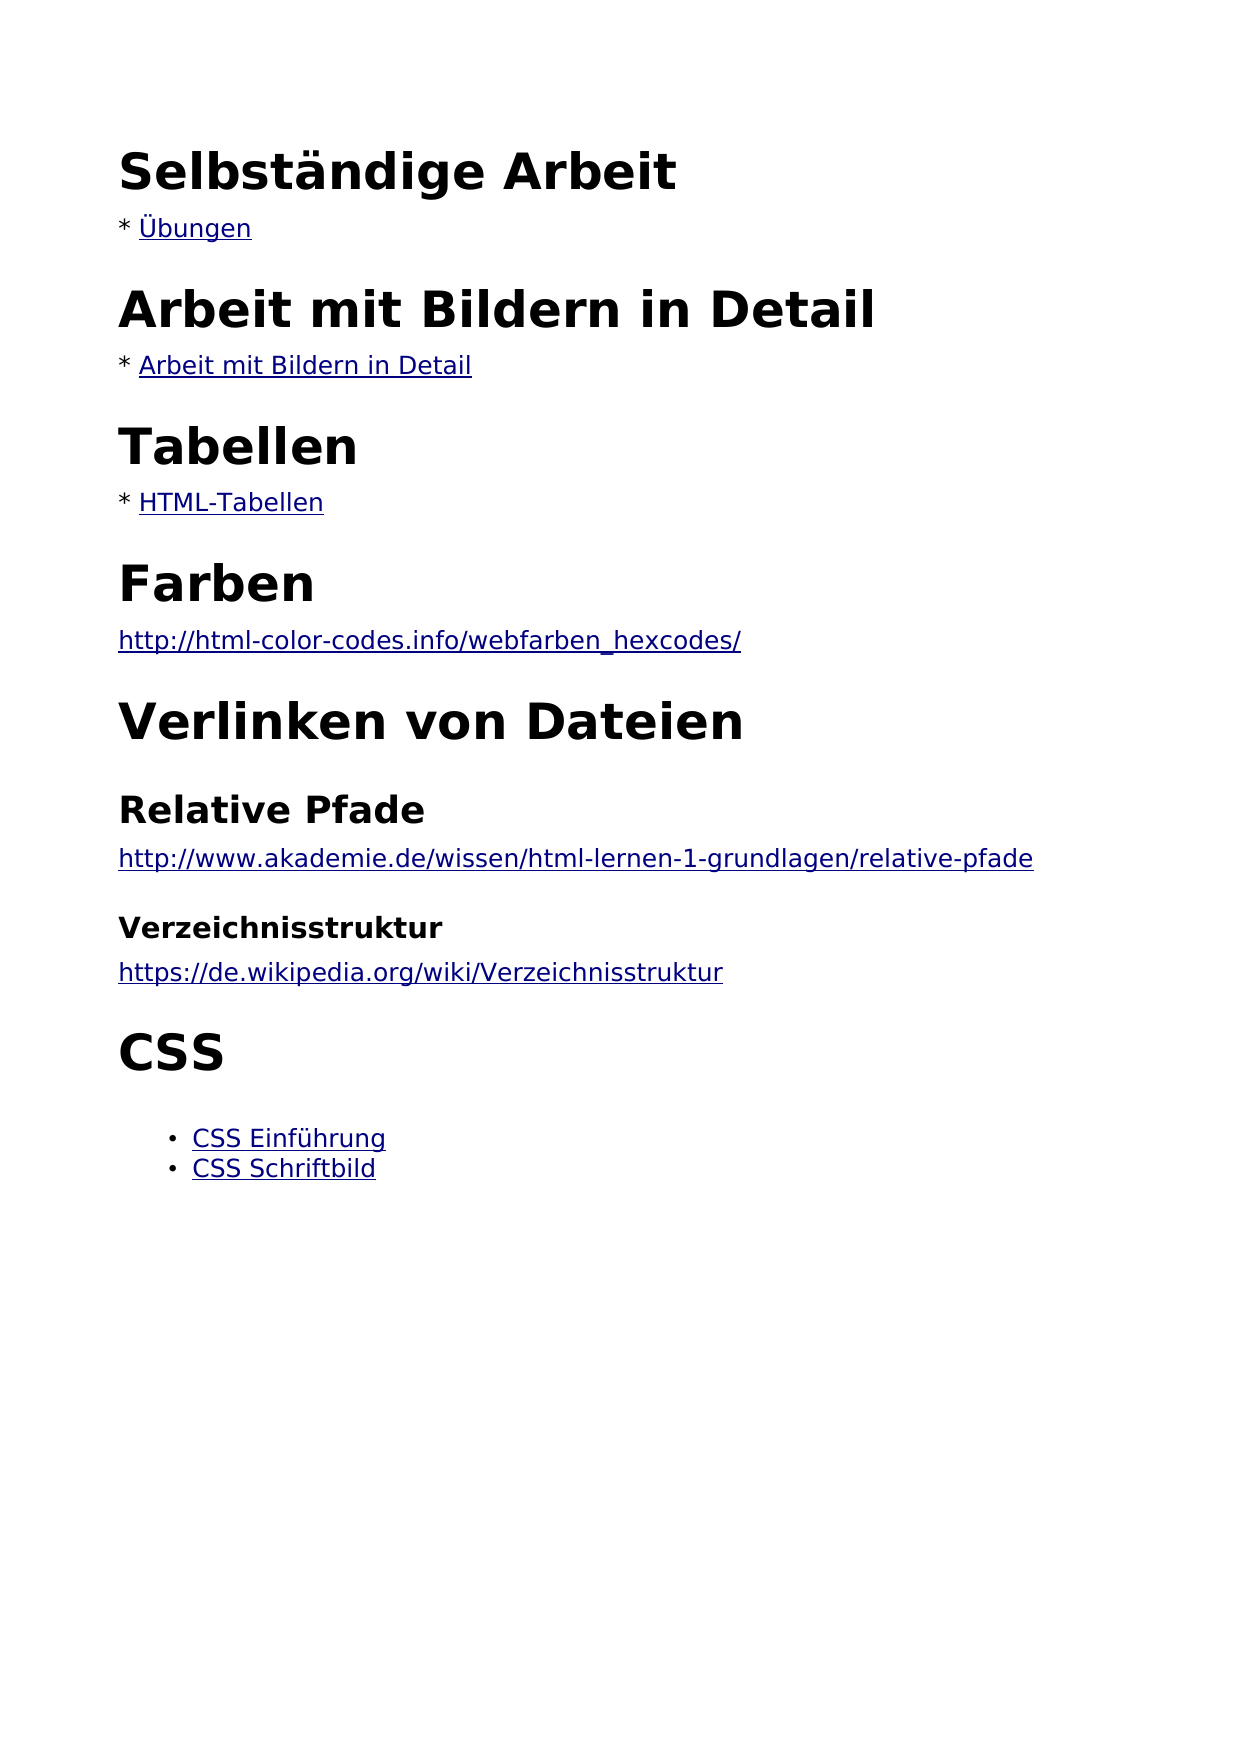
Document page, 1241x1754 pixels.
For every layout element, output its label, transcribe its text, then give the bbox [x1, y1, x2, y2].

subtitle Relative Pfade [118, 788, 1122, 832]
list CSS Schriftbild [177, 1154, 1122, 1183]
text * Arbeit mit Bildern in Detail [118, 351, 1122, 380]
subtitle Tabellen [118, 418, 1122, 476]
text http://html-color-codes.info/webfarben_hexcodes/ [118, 626, 1122, 655]
subtitle Farben [118, 555, 1122, 613]
subtitle Selbständige Arbeit [118, 143, 1122, 201]
text http://www.akademie.de/wissen/html-lernen-1-grundlagen/relative-pfade [118, 844, 1122, 874]
text https://de.wikipedia.org/wiki/Verzeichnisstruktur [118, 958, 1122, 987]
text * HTML-Tabellen [118, 489, 1122, 518]
subtitle Verlinken von Dateien [118, 693, 1122, 751]
subtitle Arbeit mit Bildern in Detail [118, 281, 1122, 339]
subtitle Verzeichnisstruktur [118, 911, 1122, 945]
subtitle CSS [118, 1024, 1122, 1083]
text * Übungen [118, 214, 1122, 243]
list CSS Einführung [177, 1124, 1122, 1154]
